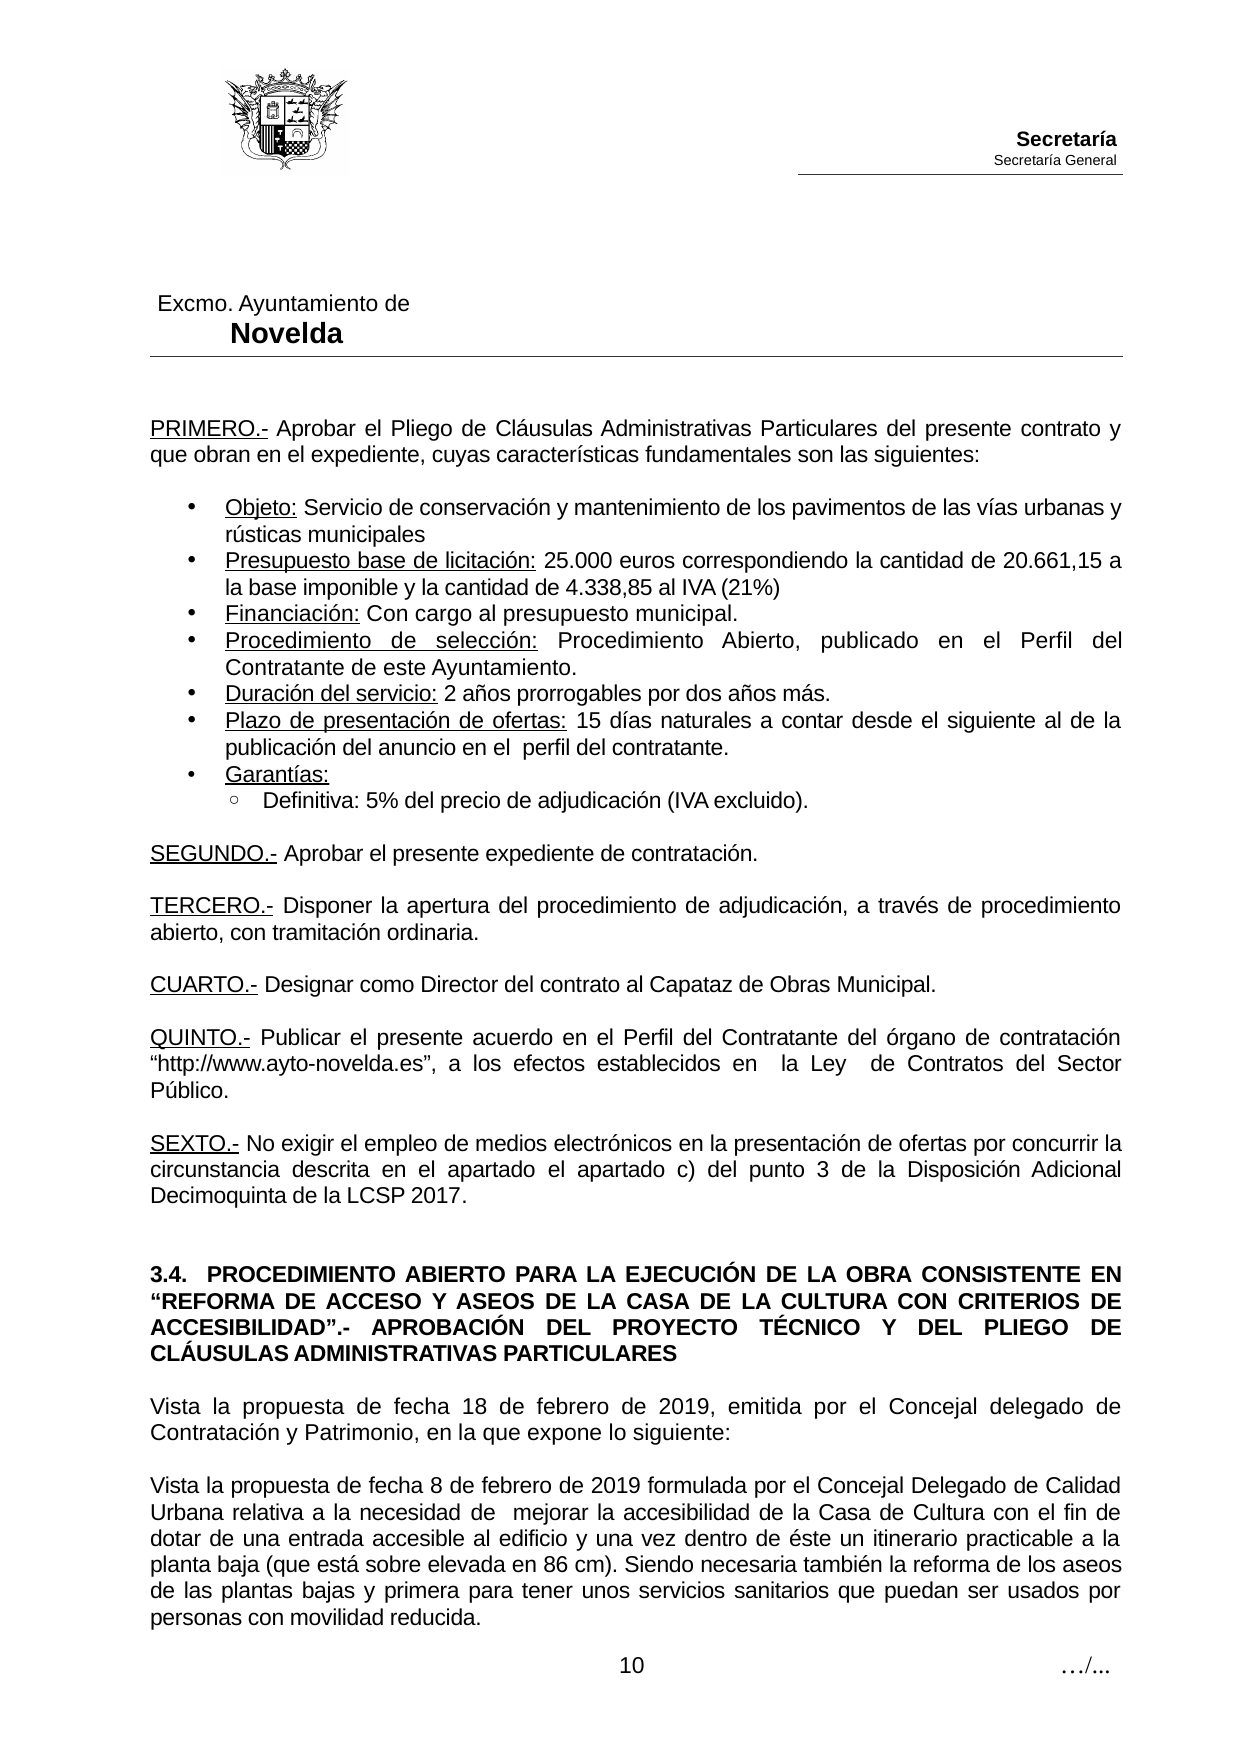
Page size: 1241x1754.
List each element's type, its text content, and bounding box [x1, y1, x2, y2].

list Financiación: Con cargo al presupuesto municipal. [187, 600, 1122, 627]
list Procedimiento de selección: Procedimiento Abierto, publicado en el Perfil del Contratante de este Ayuntamiento. [187, 627, 1122, 680]
list Plazo de presentación de ofertas: 15 días naturales a contar desde el siguiente al de la publicación del anuncio en el perfil del contratante. [187, 707, 1122, 761]
text SEXTO.- No exigir el empleo de medios electrónicos en la presentación de ofertas por concurrir la circunstancia descrita en el apartado el apartado c) del punto 3 de la Disposición Adicional Decimoquinta de la LCSP 2017. [150, 1129, 1122, 1208]
text Vista la propuesta de fecha 18 de febrero de 2019, emitida por el Concejal delegado de Contratación y Patrimonio, en la que expone lo siguiente: [150, 1393, 1122, 1446]
text QUINTO.- Publicar el presente acuerdo en el Perfil del Contratante del órgano de contratación “http://www.ayto-novelda.es”, a los efectos establecidos en la Ley de Contratos del Sector Público. [150, 1024, 1122, 1103]
list Duración del servicio: 2 años prorrogables por dos años más. [187, 680, 1122, 707]
picture [220, 67, 350, 175]
text CUARTO.- Designar como Director del contrato al Capataz de Obras Municipal. [150, 971, 1122, 998]
list Garantías: [187, 761, 1122, 787]
text 3.4. PROCEDIMIENTO ABIERTO PARA LA EJECUCIÓN DE LA OBRA CONSISTENTE EN “REFORMA DE ACCESO Y ASEOS DE LA CASA DE LA CULTURA CON CRITERIOS DE ACCESIBILIDAD”.- APROBACIÓN DEL PROYECTO TÉCNICO Y DEL PLIEGO DE CLÁUSULAS ADMINISTRATIVAS PARTICULARES [150, 1261, 1122, 1367]
text TERCERO.- Disponer la apertura del procedimiento de adjudicación, a través de procedimiento abierto, con tramitación ordinaria. [150, 892, 1122, 945]
text PRIMERO.- Aprobar el Pliego de Cláusulas Administrativas Particulares del presente contrato y que obran en el expediente, cuyas características fundamentales son las siguientes: [150, 415, 1122, 467]
list Objeto: Servicio de conservación y mantenimiento de los pavimentos de las vías urbanas y rústicas municipales [187, 494, 1122, 547]
text SEGUNDO.- Aprobar el presente expediente de contratación. [150, 839, 1122, 866]
list Presupuesto base de licitación: 25.000 euros correspondiendo la cantidad de 20.661,15 a la base imponible y la cantidad de 4.338,85 al IVA (21%) [187, 547, 1122, 600]
list Definitiva: 5% del precio de adjudicación (IVA excluido). [225, 787, 1122, 813]
text Vista la propuesta de fecha 8 de febrero de 2019 formulada por el Concejal Delegado de Calidad Urbana relativa a la necesidad de mejorar la accesibilidad de la Casa de Cultura con el fin de dotar de una entrada accesible al edificio y una vez dentro de éste un itinerario practicable a la planta baja (que está sobre elevada en 86 cm). Siendo necesaria también la reforma de los aseos de las plantas bajas y primera para tener unos servicios sanitarios que puedan ser usados por personas con movilidad reducida. [150, 1472, 1122, 1630]
